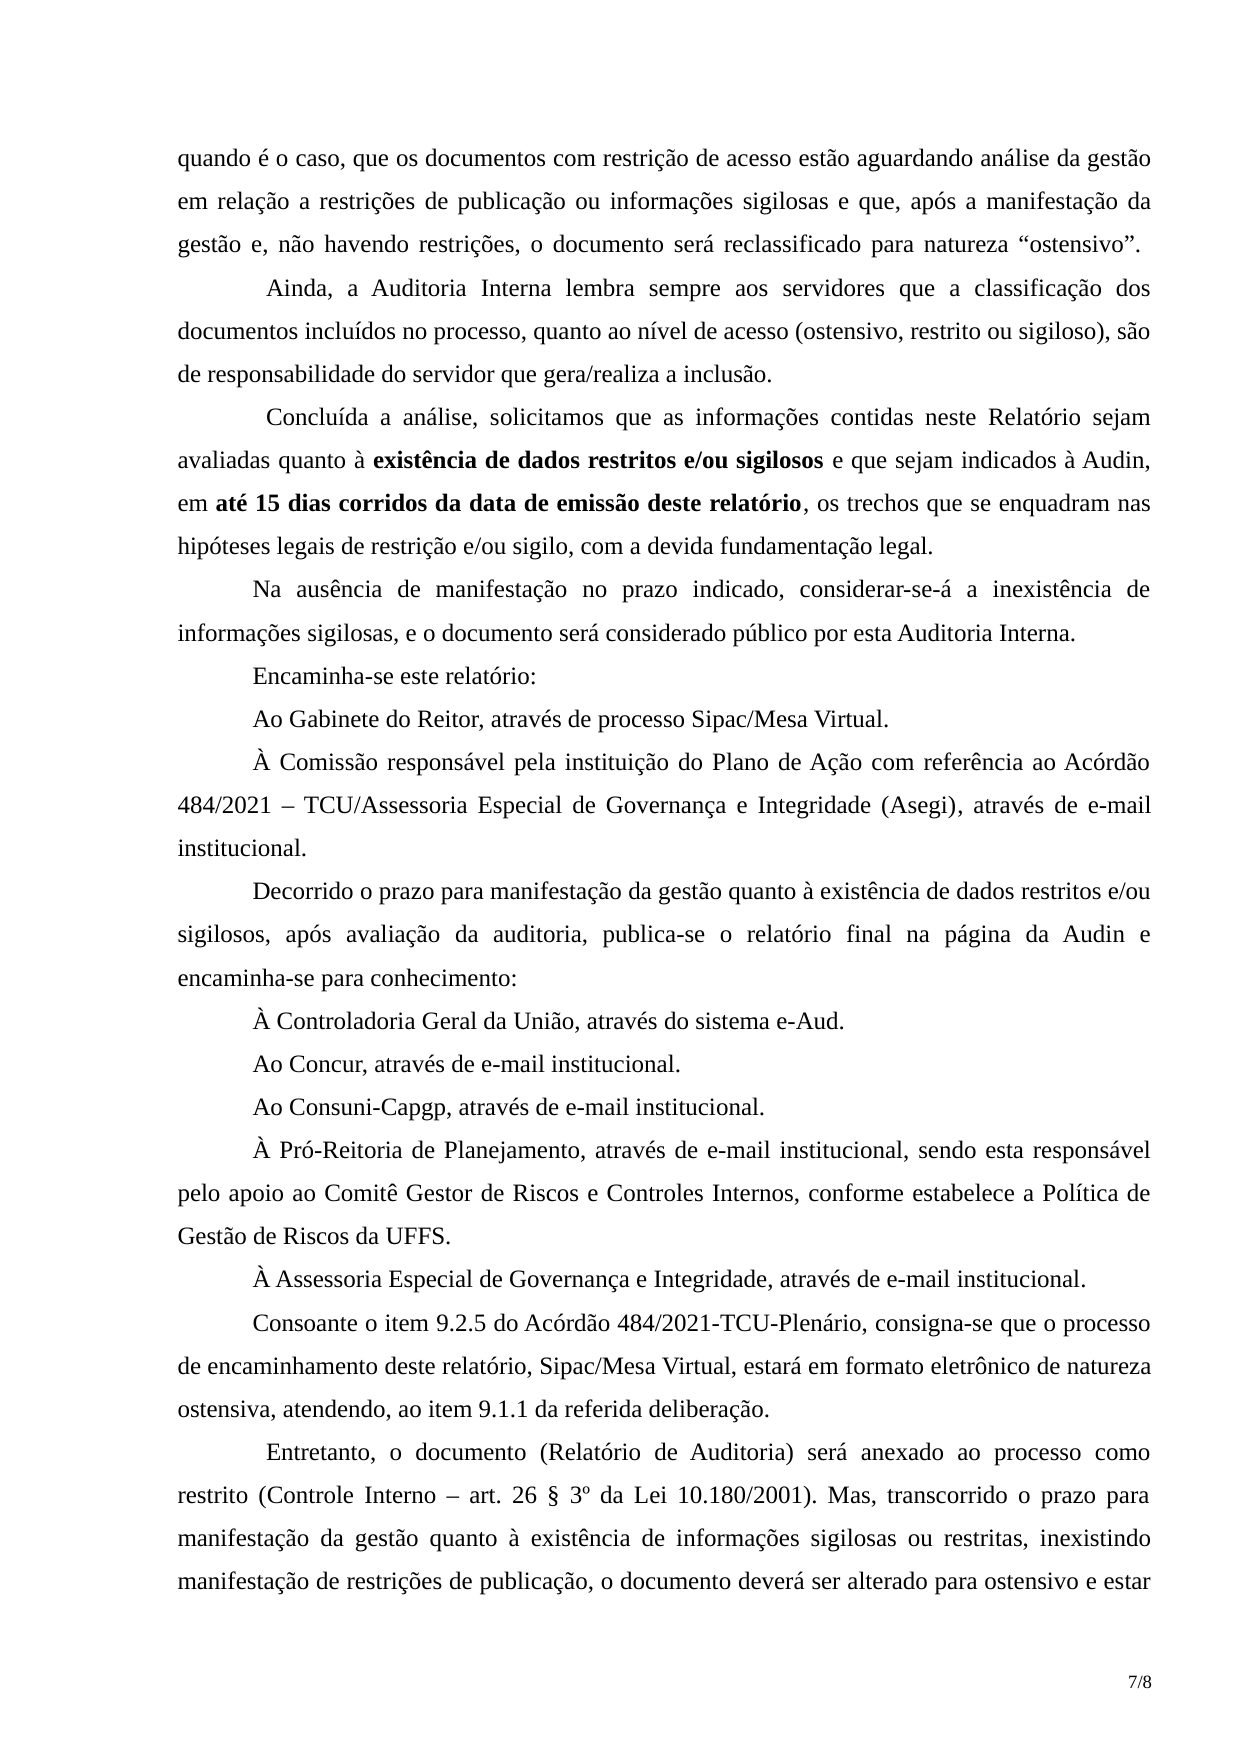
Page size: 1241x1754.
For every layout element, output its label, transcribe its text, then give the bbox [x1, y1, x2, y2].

text Concluída a análise, solicitamos que as informações contidas neste Relatório sejam avaliadas quanto à existência de dados restritos e/ou sigilosos e que sejam indicados à Audin, em até 15 dias corridos da data de emissão deste relatório, os trechos que se enquadram nas hipóteses legais de restrição e/ou sigilo, com a devida fundamentação legal. [177, 402, 1152, 560]
text À Controladoria Geral da União, através do sistema e-Aud. [177, 1006, 1152, 1034]
text quando é o caso, que os documentos com restrição de acesso estão aguardando análise da gestão em relação a restrições de publicação ou informações sigilosas e que, após a manifestação da gestão e, não havendo restrições, o documento será reclassificado para natureza “ostensivo”. Ainda, a Auditoria Interna lembra sempre aos servidores que a classificação dos documentos incluídos no processo, quanto ao nível de acesso (ostensivo, restrito ou sigiloso), são de responsabilidade do servidor que gera/realiza a inclusão. [177, 143, 1152, 388]
text Ao Gabinete do Reitor, através de processo Sipac/Mesa Virtual. [177, 704, 1152, 733]
text Decorrido o prazo para manifestação da gestão quanto à existência de dados restritos e/ou sigilosos, após avaliação da auditoria, publica-se o relatório final na página da Audin e encaminha-se para conhecimento: [177, 876, 1152, 991]
text Consoante o item 9.2.5 do Acórdão 484/2021-TCU-Plenário, consigna-se que o processo de encaminhamento deste relatório, Sipac/Mesa Virtual, estará em formato eletrônico de natureza ostensiva, atendendo, ao item 9.1.1 da referida deliberação. [177, 1308, 1152, 1423]
text Ao Consuni-Capgp, através de e-mail institucional. [177, 1092, 1152, 1121]
text Encaminha-se este relatório: [177, 661, 1152, 689]
text À Comissão responsável pela instituição do Plano de Ação com referência ao Acórdão 484/2021 – TCU/Assessoria Especial de Governança e Integridade (Asegi), através de e-mail institucional. [177, 747, 1152, 862]
text Ao Concur, através de e-mail institucional. [177, 1049, 1152, 1078]
text Na ausência de manifestação no prazo indicado, considerar-se-á a inexistência de informações sigilosas, e o documento será considerado público por esta Auditoria Interna. [177, 574, 1152, 646]
text À Assessoria Especial de Governança e Integridade, através de e-mail institucional. [177, 1264, 1152, 1293]
text Entretanto, o documento (Relatório de Auditoria) será anexado ao processo como restrito (Controle Interno – art. 26 § 3º da Lei 10.180/2001). Mas, transcorrido o prazo para manifestação da gestão quanto à existência de informações sigilosas ou restritas, inexistindo manifestação de restrições de publicação, o documento deverá ser alterado para ostensivo e estar [177, 1437, 1152, 1595]
text À Pró-Reitoria de Planejamento, através de e-mail institucional, sendo esta responsável pelo apoio ao Comitê Gestor de Riscos e Controles Internos, conforme estabelece a Política de Gestão de Riscos da UFFS. [177, 1135, 1152, 1250]
